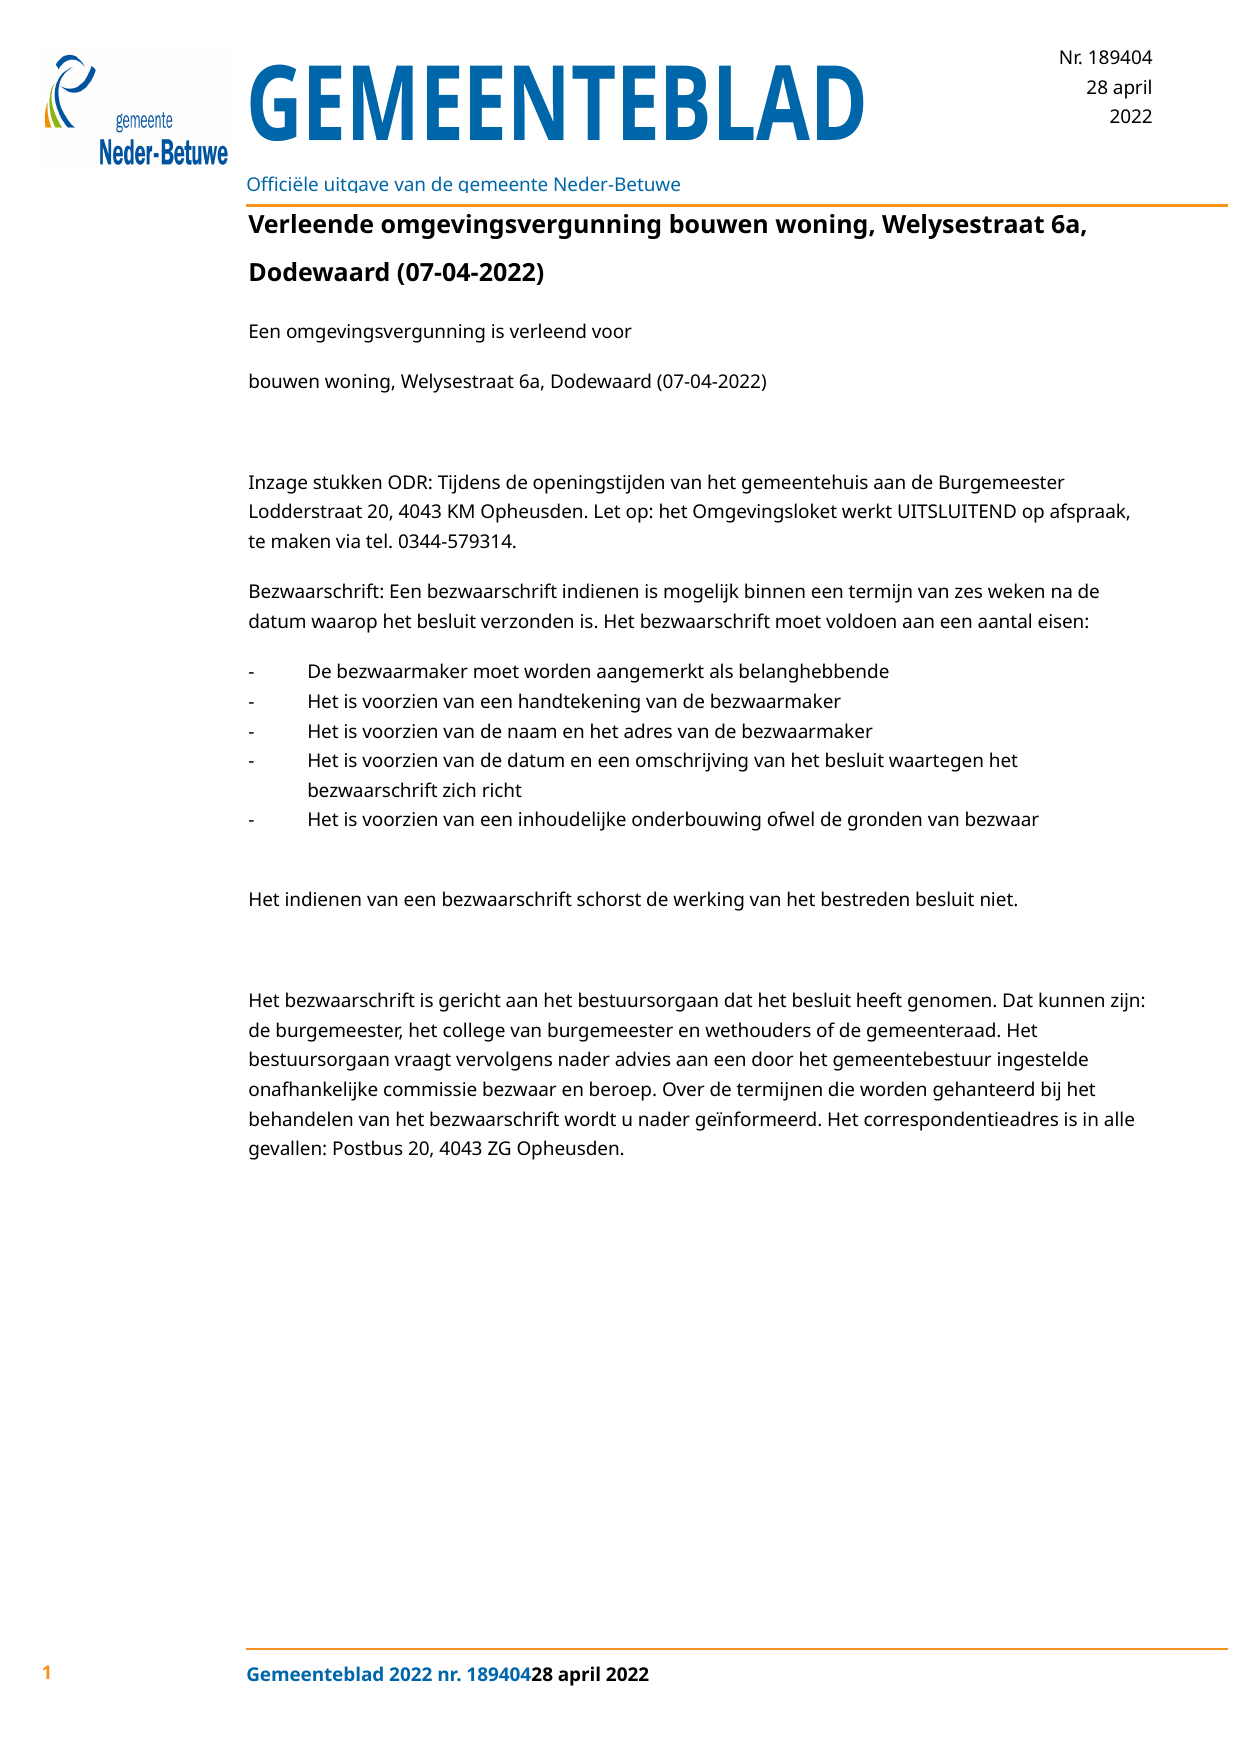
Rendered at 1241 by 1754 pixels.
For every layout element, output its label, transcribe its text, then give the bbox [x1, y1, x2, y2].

text bouwen woning, Welysestraat 6a, Dodewaard (07-04-2022) [248, 368, 1152, 394]
list Het is voorzien van een inhoudelijke onderbouwing ofwel de gronden van bezwaar [248, 807, 1152, 832]
text Het indienen van een bezwaarschrift schorst de werking van het bestreden besluit niet. [248, 887, 1152, 912]
text Bezwaarschrift: Een bezwaarschrift indienen is mogelijk binnen een termijn van zes weken na de datum waarop het besluit verzonden is. Het bezwaarschrift moet voldoen aan een aantal eisen: [248, 579, 1152, 634]
list Het is voorzien van de naam en het adres van de bezwaarmaker [248, 718, 1152, 744]
text Een omgevingsvergunning is verleend voor [248, 318, 1152, 344]
list Het is voorzien van een handtekening van de bezwaarmaker [248, 688, 1152, 714]
list Het is voorzien van de datum en een omschrijving van het besluit waartegen het bezwaarschrift zich richt [248, 747, 1152, 803]
text Verleende omgevingsvergunning bouwen woning, Welysestraat 6a, Dodewaard (07-04-2022) [248, 207, 1152, 288]
text Inzage stukken ODR: Tijdens de openingstijden van het gemeentehuis aan de Burgemeester Lodderstraat 20, 4043 KM Opheusden. Let op: het Omgevingsloket werkt UITSLUITEND op afspraak, te maken via tel. 0344-579314. [248, 469, 1152, 554]
text Het bezwaarschrift is gericht aan het bestuursorgaan dat het besluit heeft genomen. Dat kunnen zijn: de burgemeester, het college van burgemeester en wethouders of de gemeenteraad. Het bestuursorgaan vraagt vervolgens nader advies aan een door het gemeentebestuur ingestelde onafhankelijke commissie bezwaar en beroep. Over de termijnen die worden gehanteerd bij het behandelen van het bezwaarschrift wordt u nader geïnformeerd. Het correspondentieadres is in alle gevallen: Postbus 20, 4043 ZG Opheusden. [248, 987, 1152, 1161]
list De bezwaarmaker moet worden aangemerkt als belanghebbende [248, 659, 1152, 684]
picture [41, 47, 231, 172]
